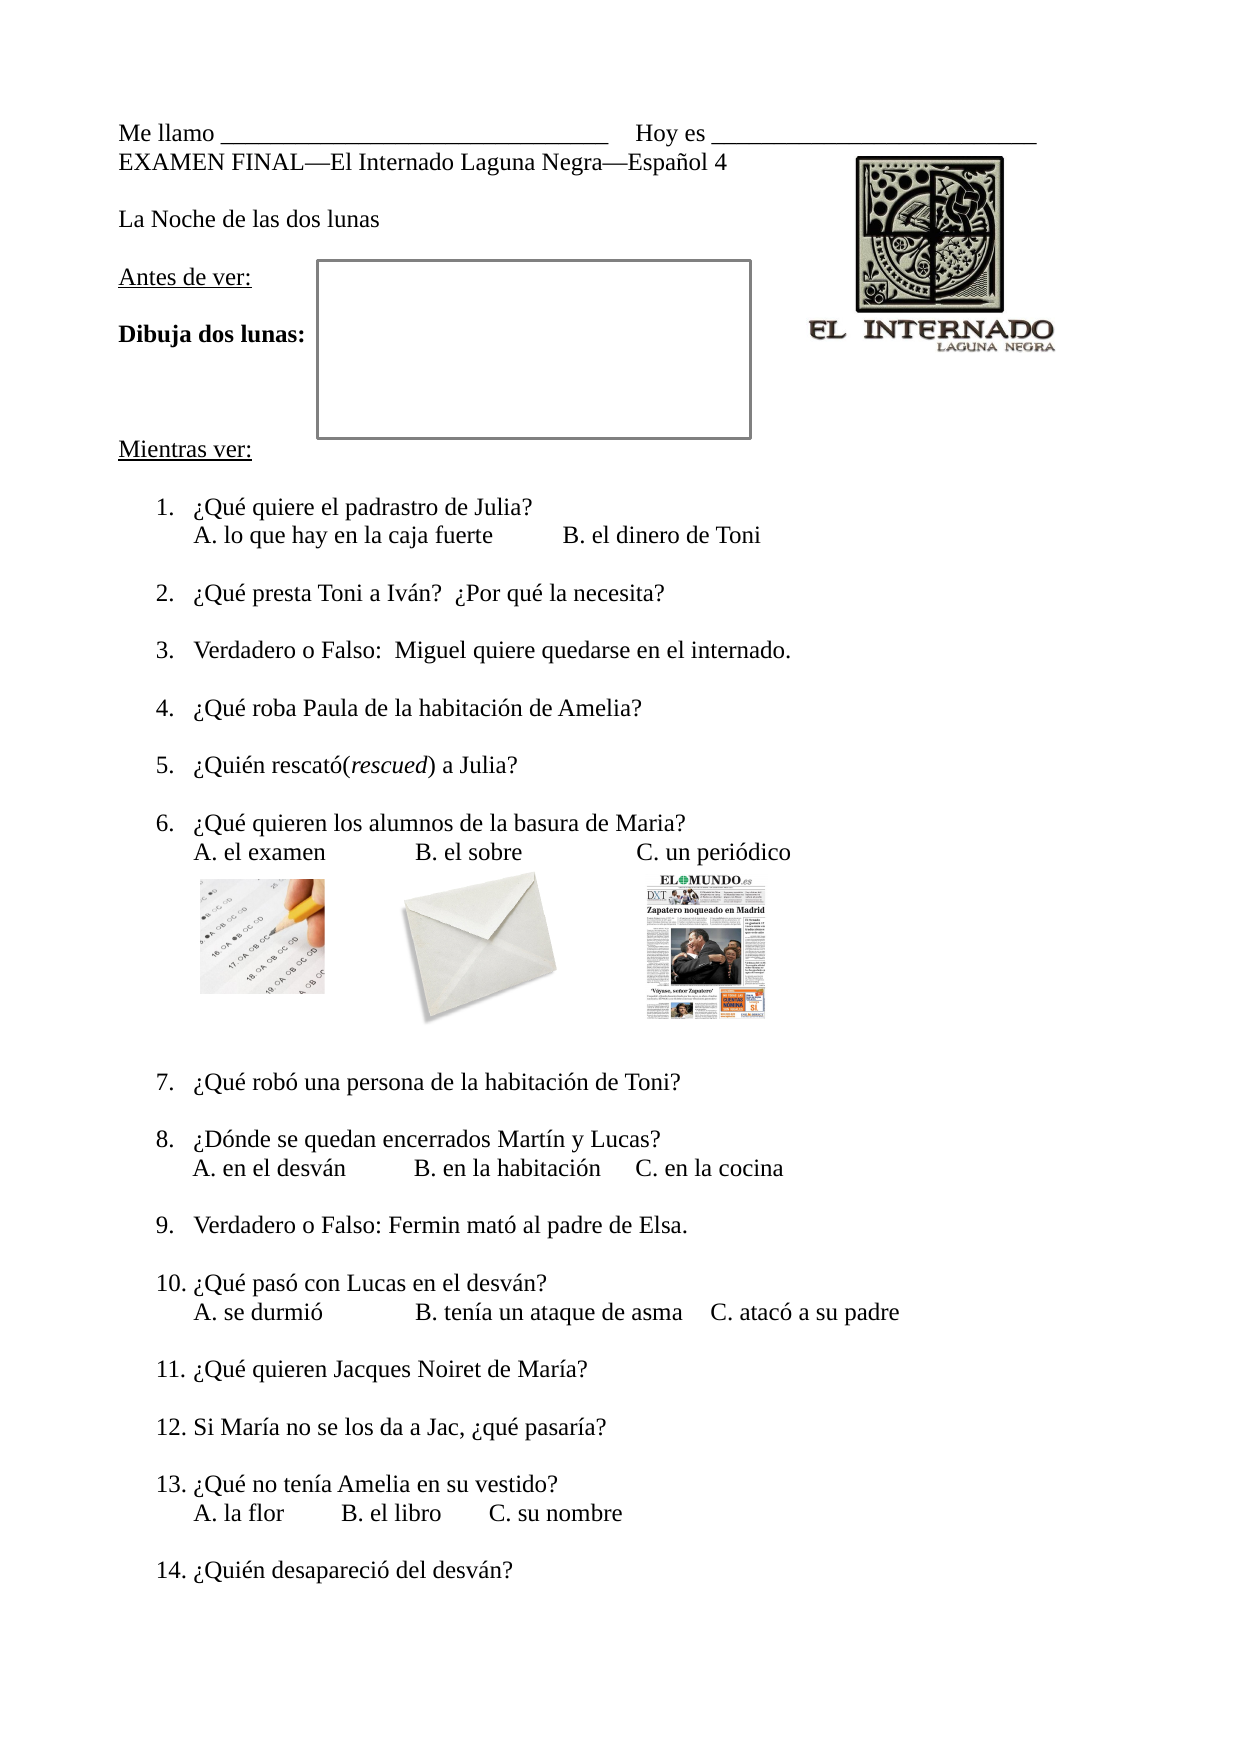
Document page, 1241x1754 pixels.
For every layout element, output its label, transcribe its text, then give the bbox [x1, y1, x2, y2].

text Dibuja dos lunas: [118, 319, 316, 348]
list A. lo que hay en la caja fuerte B. el dinero de Toni [156, 521, 1122, 549]
list ¿Qué quieren los alumnos de la basura de Maria? [156, 808, 1122, 837]
text A. en el desván B. en la habitación C. en la cocina [118, 1153, 1122, 1182]
list ¿Qué quiere el padrastro de Julia? [156, 492, 1122, 521]
text Me llamo _______________________________ Hoy es __________________________ [118, 118, 1122, 147]
picture [200, 879, 325, 994]
list A. el examen B. el sobre C. un periódico [156, 837, 1122, 866]
list A. la flor B. el libro C. su nombre [156, 1498, 1122, 1527]
list A. se durmió B. tenía un ataque de asma C. atacó a su padre [156, 1297, 1122, 1326]
list ¿Qué presta Toni a Iván? ¿Por qué la necesita? [156, 578, 1122, 607]
list ¿Qué no tenía Amelia en su vestido? [156, 1469, 1122, 1498]
picture [806, 156, 1057, 353]
text La Noche de las dos lunas [118, 204, 806, 233]
list ¿Qué pasó con Lucas en el desván? [156, 1268, 1122, 1297]
list Verdadero o Falso: Miguel quiere quedarse en el internado. [156, 636, 1122, 664]
list ¿Qué quieren Jacques Noiret de María? [156, 1354, 1122, 1383]
picture [645, 874, 768, 1019]
text EXAMEN FINAL—El Internado Laguna Negra—Español 4 [118, 147, 1122, 176]
text [752, 262, 806, 291]
text Mientras ver: [118, 434, 1122, 463]
picture [396, 867, 560, 1026]
list ¿Quién rescató(rescued) a Julia? [156, 751, 1122, 779]
text [752, 319, 806, 348]
list Si María no se los da a Jac, ¿qué pasaría? [156, 1412, 1122, 1441]
text [1057, 319, 1122, 348]
list ¿Qué roba Paula de la habitación de Amelia? [156, 693, 1122, 722]
text Antes de ver: [118, 262, 316, 291]
text [1057, 204, 1122, 233]
list ¿Quién desapareció del desván? [156, 1556, 1122, 1584]
list ¿Dónde se quedan encerrados Martín y Lucas? [156, 1124, 1122, 1153]
list Verdadero o Falso: Fermin mató al padre de Elsa. [156, 1211, 1122, 1239]
text [1057, 262, 1122, 291]
list ¿Qué robó una persona de la habitación de Toni? [156, 1067, 1122, 1096]
